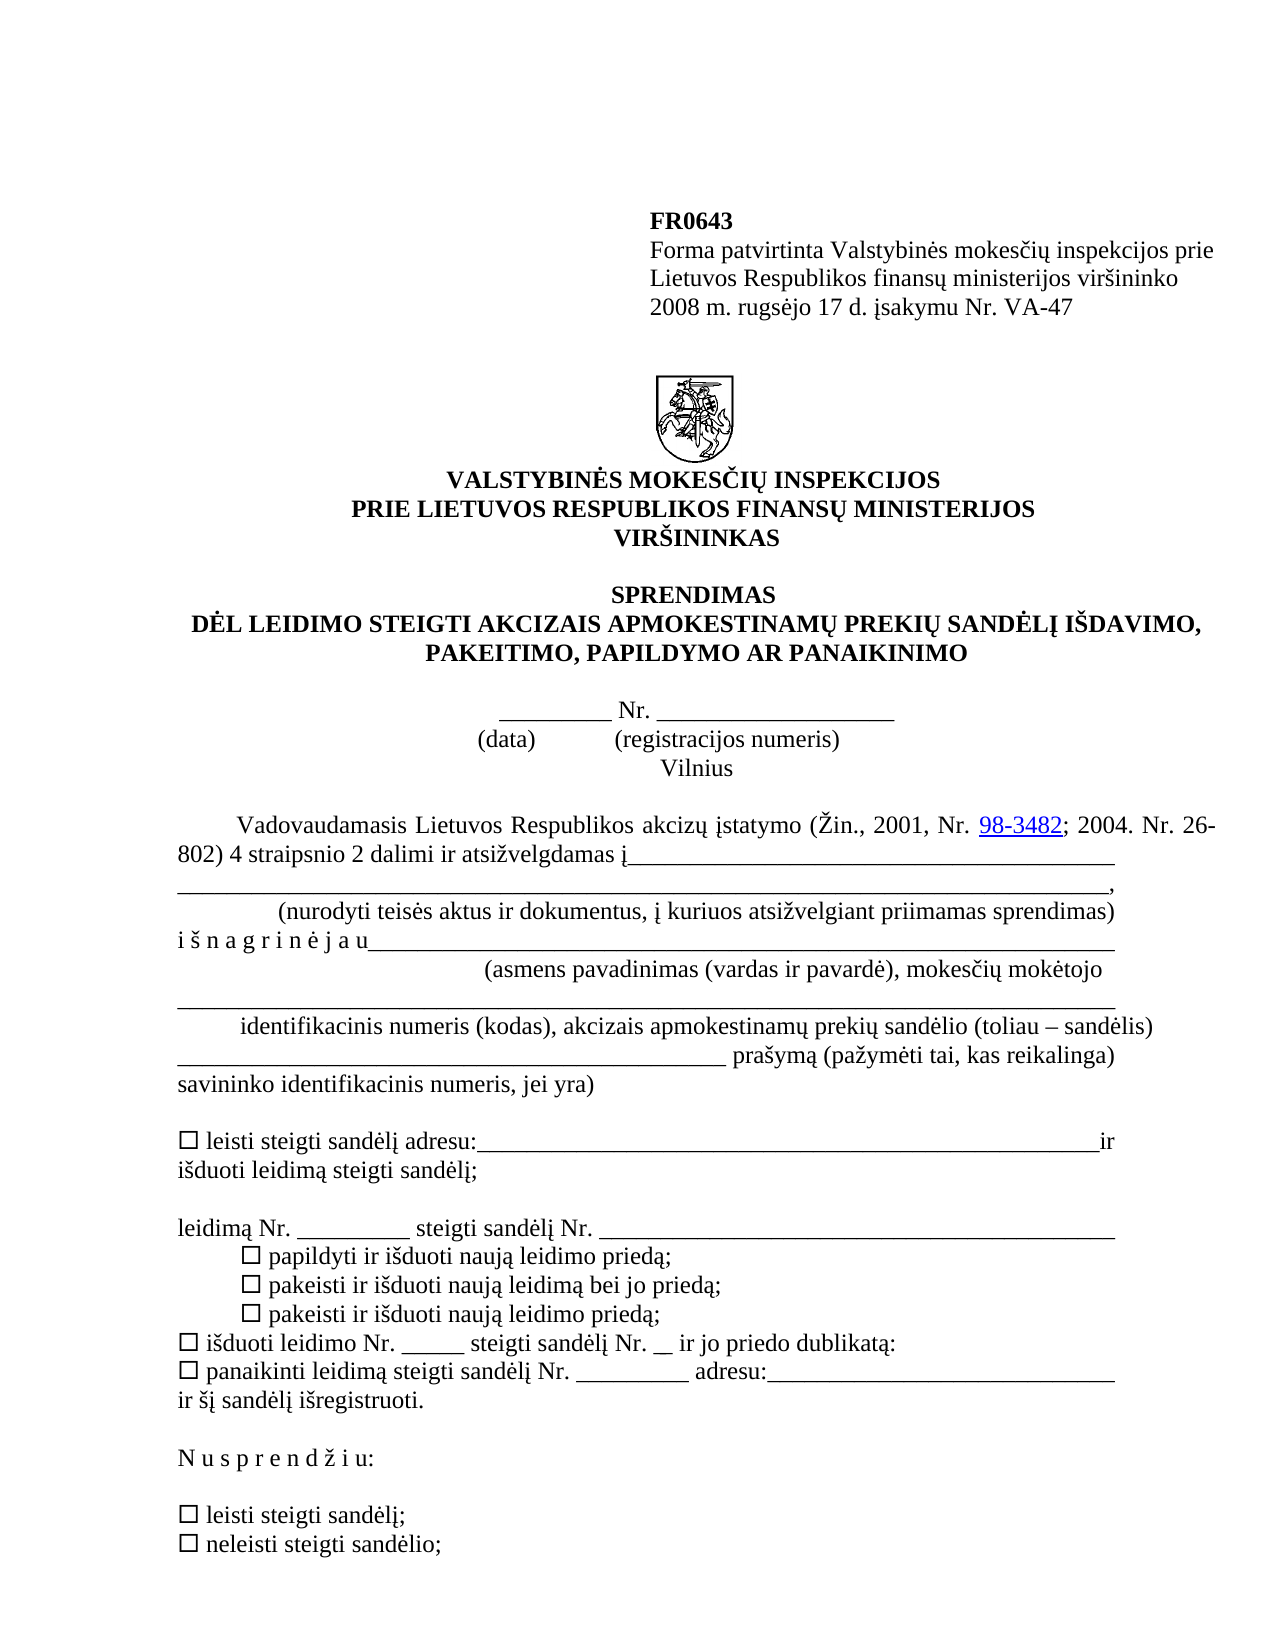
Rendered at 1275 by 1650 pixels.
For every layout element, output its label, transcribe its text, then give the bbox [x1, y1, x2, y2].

text leidimą Nr. _________ steigti sandėlį Nr. [177, 1213, 1216, 1241]
text Forma patvirtinta Valstybinės mokesčių inspekcijos prie Lietuvos Respublikos finansų ministerijos viršininko 2008 m. rugsėjo 17 d. įsakymu Nr. VA-47 [649, 235, 1216, 321]
text _ prašymą (pažymėti tai, kas reikalinga) [177, 1040, 1216, 1069]
text [] išduoti leidimo Nr. _____ steigti sandėlį Nr. ir jo priedo dublikatą: [177, 1328, 1216, 1356]
text VALSTYBINĖS MOKESČIŲ INSPEKCIJOS PRIE LIETUVOS RESPUBLIKOS FINANSŲ MINISTERIJOS VIRŠININKAS [177, 465, 1216, 551]
text ir šį sandėlį išregistruoti. [177, 1385, 1216, 1414]
text _ [177, 983, 1216, 1011]
text _________ Nr. ___________________ [177, 695, 1216, 724]
text [] leisti steigti sandėlį; [177, 1500, 740, 1529]
text [] pakeisti ir išduoti naują leidimo priedą; [240, 1299, 1216, 1328]
text [] neleisti steigti sandėlio; [177, 1529, 740, 1558]
text [] papildyti ir išduoti naują leidimo priedą; [240, 1241, 1216, 1270]
text Nusprendžiu: [177, 1443, 1216, 1471]
text savininko identifikacinis numeris, jei yra) [177, 1069, 1216, 1098]
text Vilnius [177, 753, 1216, 781]
text išduoti leidimą steigti sandėlį; [177, 1155, 1216, 1184]
text identifikacinis numeris (kodas), akcizais apmokestinamų prekių sandėlio (toliau – sandėlis) [177, 1011, 1216, 1040]
text (nurodyti teisės aktus ir dokumentus, į kuriuos atsižvelgiant priimamas sprendimas) [177, 896, 1216, 925]
text (asmens pavadinimas (vardas ir pavardė), mokesčių mokėtojo [377, 954, 1216, 983]
text (data) (registracijos numeris) [477, 724, 1216, 753]
text _ , [177, 868, 1216, 896]
text [] leisti steigti sandėlį adresu: ir [177, 1126, 1216, 1155]
text FR0643 [649, 206, 1216, 235]
text [] pakeisti ir išduoti naują leidimą bei jo priedą; [240, 1270, 1216, 1299]
text Vadovaudamasis Lietuvos Respublikos akcizų įstatymo (Žin., 2001, Nr. 98-3482; 2004. Nr. 26-802) 4 straipsnio 2 dalimi ir atsižvelgdamas į [177, 810, 1216, 868]
text [] panaikinti leidimą steigti sandėlį Nr. _________ adresu: [177, 1356, 1216, 1385]
text išnagrinėjau [177, 925, 1216, 954]
text (herbas) [177, 350, 1216, 465]
text SPRENDIMAS DĖL LEIDIMO STEIGTI AKCIZAIS APMOKESTINAMŲ PREKIŲ SANDĖLĮ IŠDAVIMO, PAKEITIMO, PAPILDYMO AR PANAIKINIMO [177, 580, 1216, 666]
